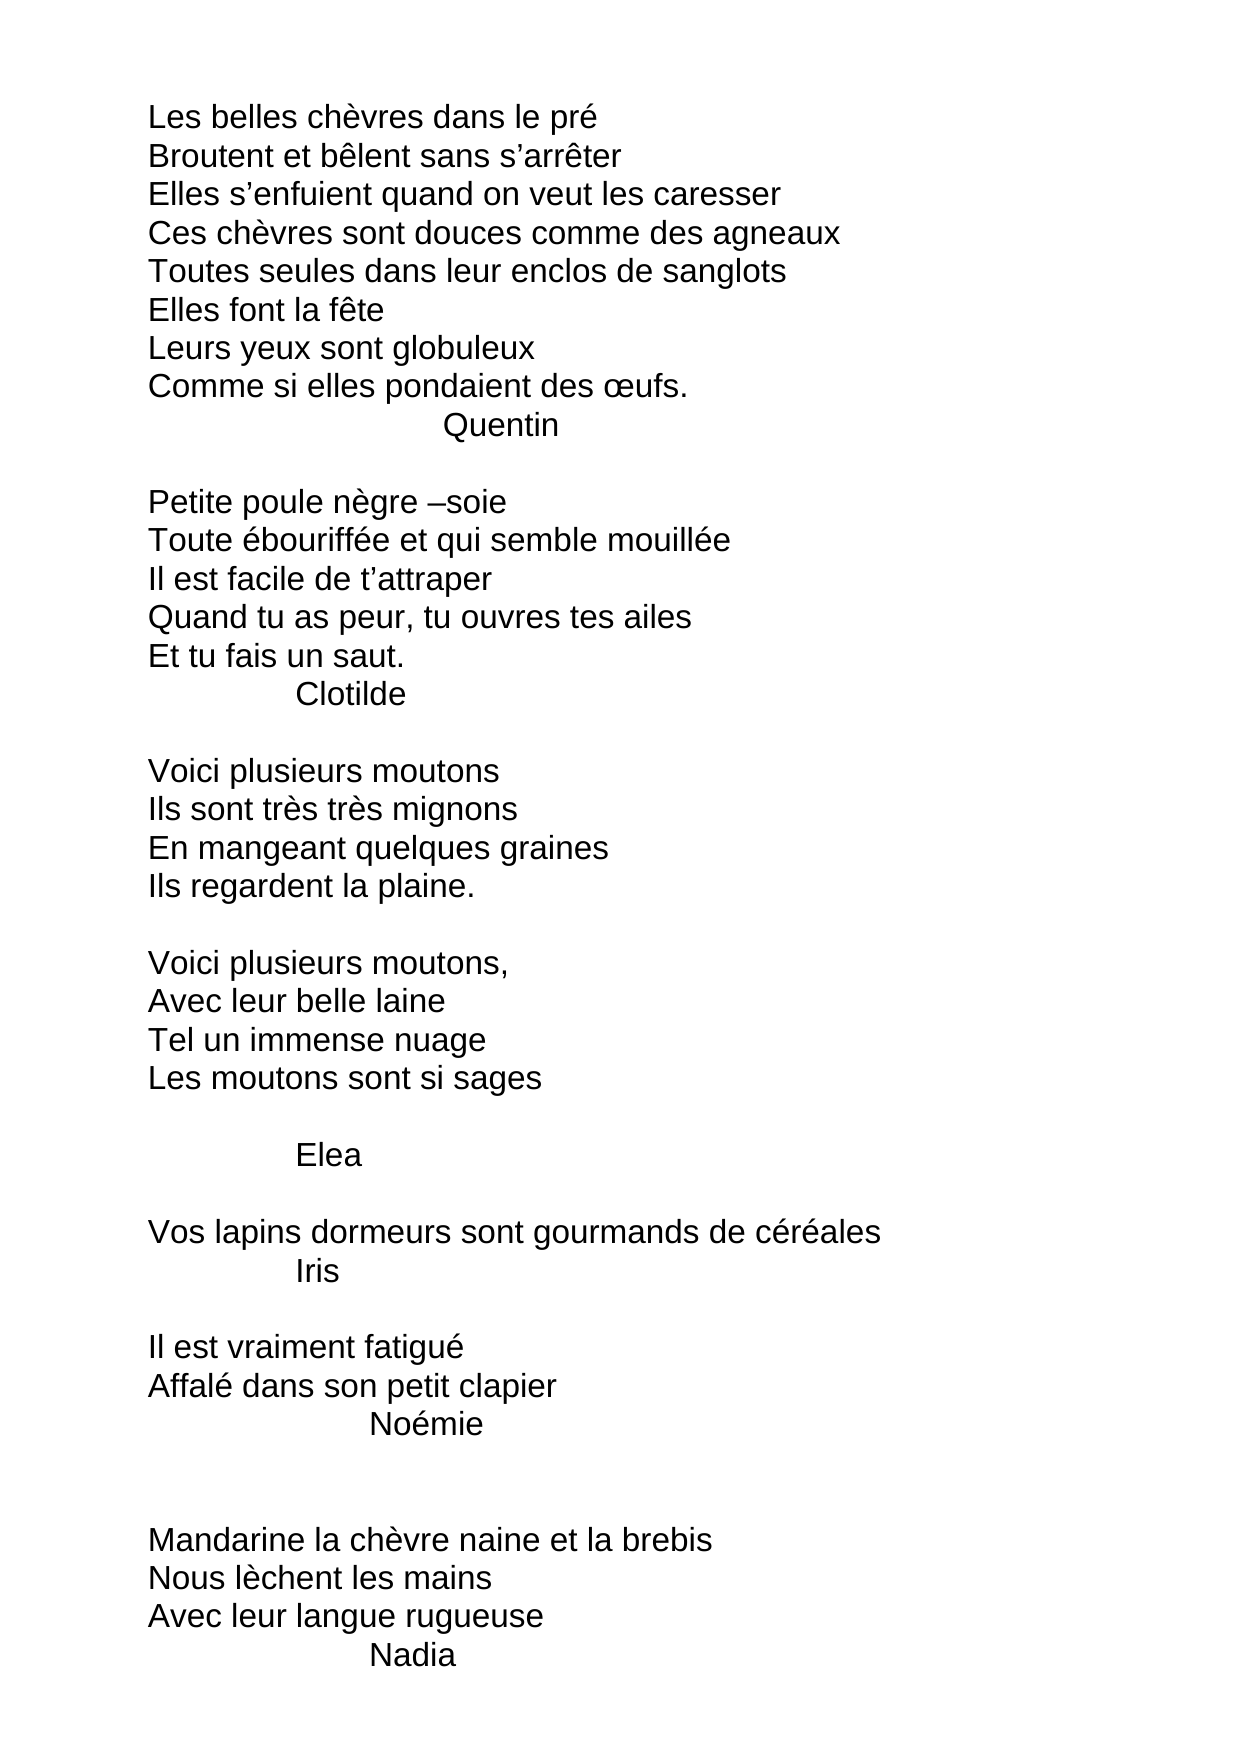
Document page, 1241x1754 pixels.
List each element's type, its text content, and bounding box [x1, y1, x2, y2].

text Nadia [148, 1635, 1093, 1673]
text Tel un immense nuage [148, 1020, 1093, 1058]
text Il est facile de t’attraper [148, 559, 1093, 597]
text Voici plusieurs moutons [148, 751, 1093, 789]
text Mandarine la chèvre naine et la brebis [148, 1520, 1093, 1558]
text Quand tu as peur, tu ouvres tes ailes [148, 597, 1093, 636]
text Quentin [148, 405, 1093, 443]
text Et tu fais un saut. [148, 636, 1093, 674]
text Iris [148, 1251, 1093, 1289]
text Elles s’enfuient quand on veut les caresser [148, 174, 1093, 213]
text Petite poule nègre –soie [148, 482, 1093, 520]
text Clotilde [148, 674, 1093, 712]
text Toute ébouriffée et qui semble mouillée [148, 520, 1093, 559]
text Nous lèchent les mains [148, 1558, 1093, 1597]
text Avec leur langue rugueuse [148, 1597, 1093, 1635]
text Elea [148, 1135, 1093, 1174]
text Leurs yeux sont globuleux [148, 328, 1093, 367]
text Vos lapins dormeurs sont gourmands de céréales [148, 1212, 1093, 1251]
text Affalé dans son petit clapier [148, 1366, 1093, 1404]
text Les moutons sont si sages [148, 1058, 1093, 1097]
text Voici plusieurs moutons, [148, 943, 1093, 982]
text Comme si elles pondaient des œufs. [148, 367, 1093, 405]
text Broutent et bêlent sans s’arrêter [148, 136, 1093, 174]
text Avec leur belle laine [148, 982, 1093, 1020]
text Ces chèvres sont douces comme des agneaux [148, 213, 1093, 251]
text Elles font la fête [148, 290, 1093, 328]
text Les belles chèvres dans le pré [148, 97, 1093, 136]
text Il est vraiment fatigué [148, 1327, 1093, 1366]
text Toutes seules dans leur enclos de sanglots [148, 251, 1093, 290]
text En mangeant quelques graines [148, 828, 1093, 866]
text Ils regardent la plaine. [148, 866, 1093, 905]
text Noémie [148, 1404, 1093, 1443]
text Ils sont très très mignons [148, 789, 1093, 828]
